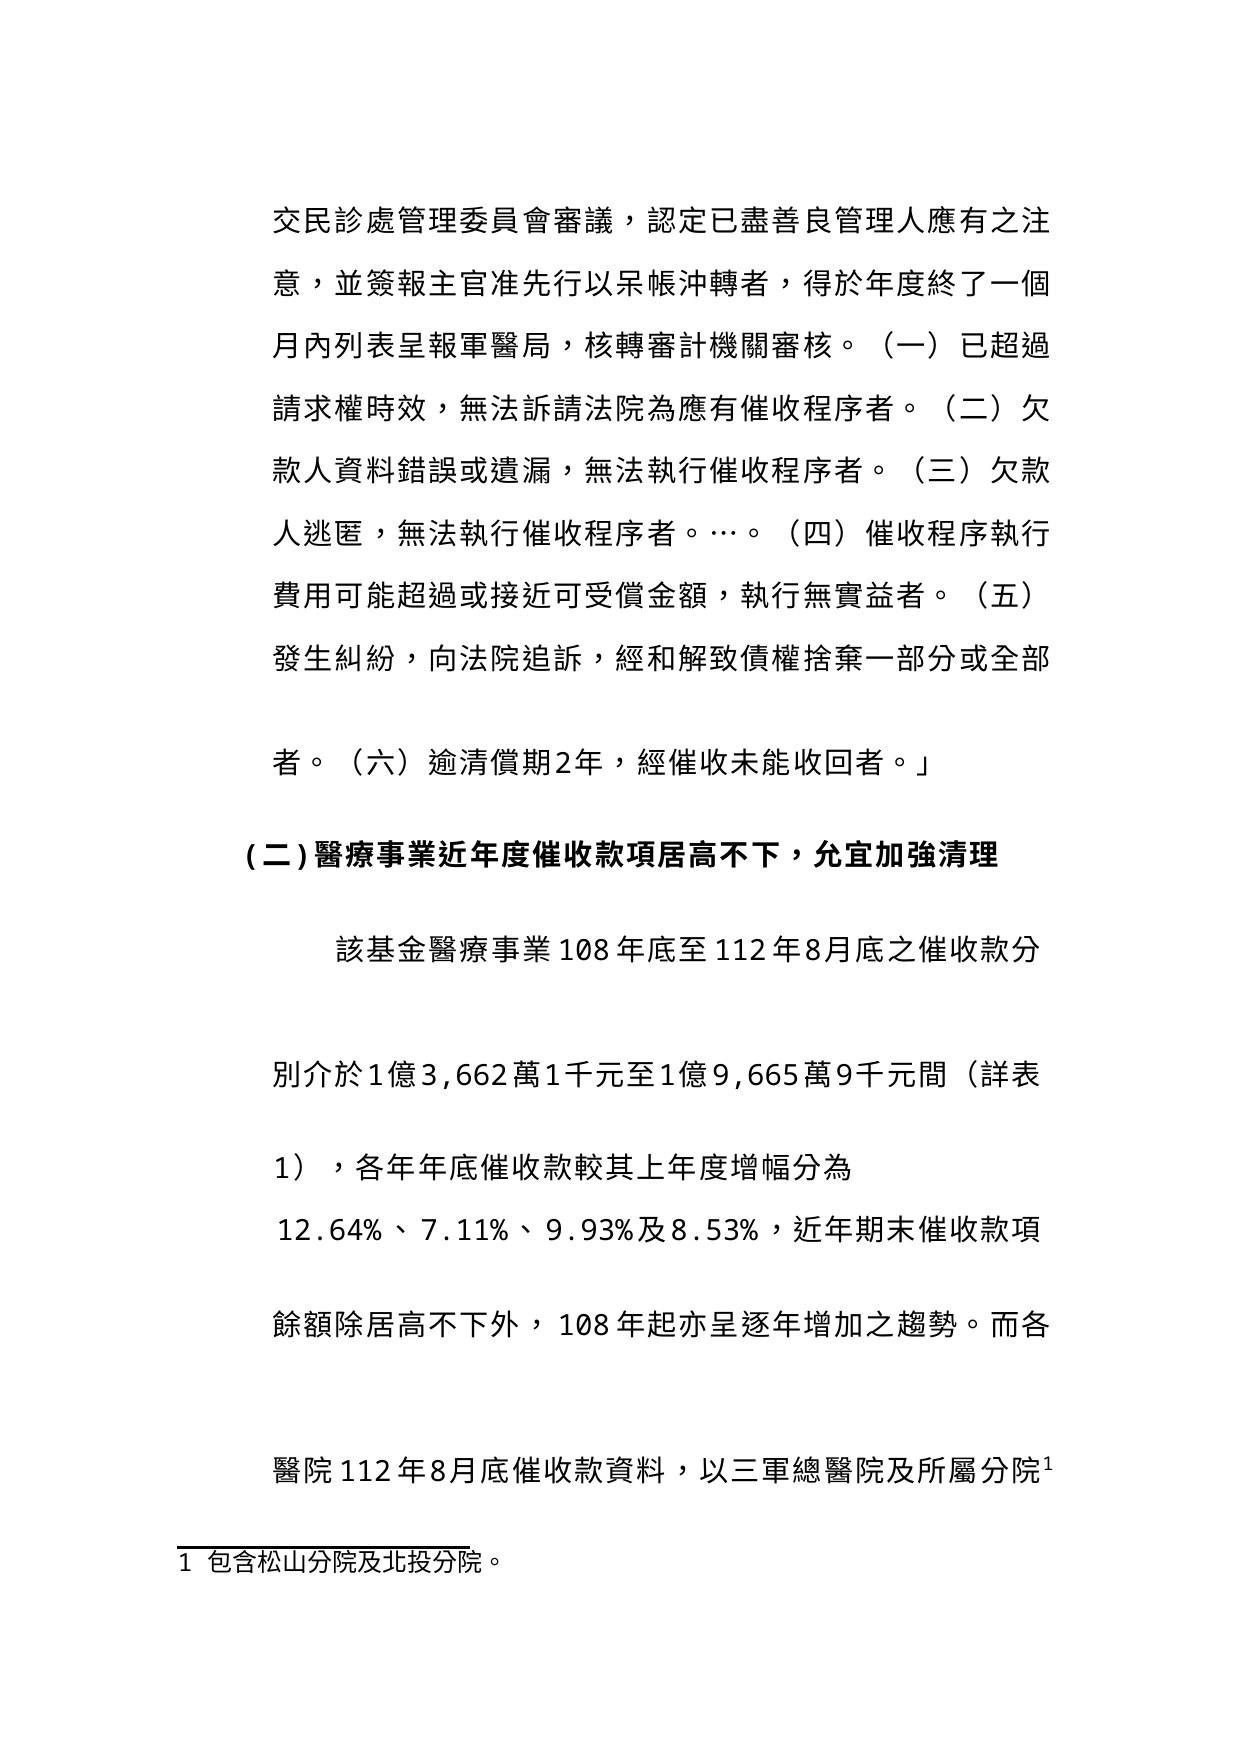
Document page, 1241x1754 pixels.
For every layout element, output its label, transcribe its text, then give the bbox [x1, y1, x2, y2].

text 包含松山分院及北投分院。 [177, 1548, 1063, 1577]
text 該基金醫療事業108年底至112年8月底之催收款分別介於1億3,662萬1千元至1億9,665萬9千元間（詳表1），各年年底催收款較其上年度增幅分為12.64%、7.11%、9.93%及8.53%，近年期末催收款項餘額除居高不下外，108年起亦呈逐年增加之趨勢。而各醫院112年8月底催收款資料，以三軍總醫院及所屬分院之9,512萬6千元最高，較該院108年度催收款6,295萬6千元增加3,217萬元，增幅達51.10%，催收款容待加強清理。 [266, 865, 1063, 1490]
text 該基金醫療事業為使所屬醫療機構妥善處理應收醫療帳款，特訂定「國軍醫療院所醫療費用欠款催收作業規定」，依其第3點及第7點分別規定：「凡就醫核有應繳費用者，自出、離院日起，其不履行繳付義務時，各醫療院所應責成專責單位（或專人）建帳列管並進行催收，…。」、「下列醫療費用逾期欠款應取得適切之證明，提交民診處管理委員會審議，認定已盡善良管理人應有之注意，並簽報主官准先行以呆帳沖轉者，得於年度終了一個月內列表呈報軍醫局，核轉審計機關審核。（一）已超過請求權時效，無法訴請法院為應有催收程序者。（二）欠款人資料錯誤或遺漏，無法執行催收程序者。（三）欠款人逃匿，無法執行催收程序者。…。（四）催收程序執行費用可能超過或接近可受償金額，執行無實益者。（五）發生糾紛，向法院追訴，經和解致債權捨棄一部分或全部者。（六）逾清償期2年，經催收未能收回者。」 [266, 177, 1063, 802]
text (二)醫療事業近年度催收款項居高不下，允宜加強清理 [236, 802, 1063, 865]
